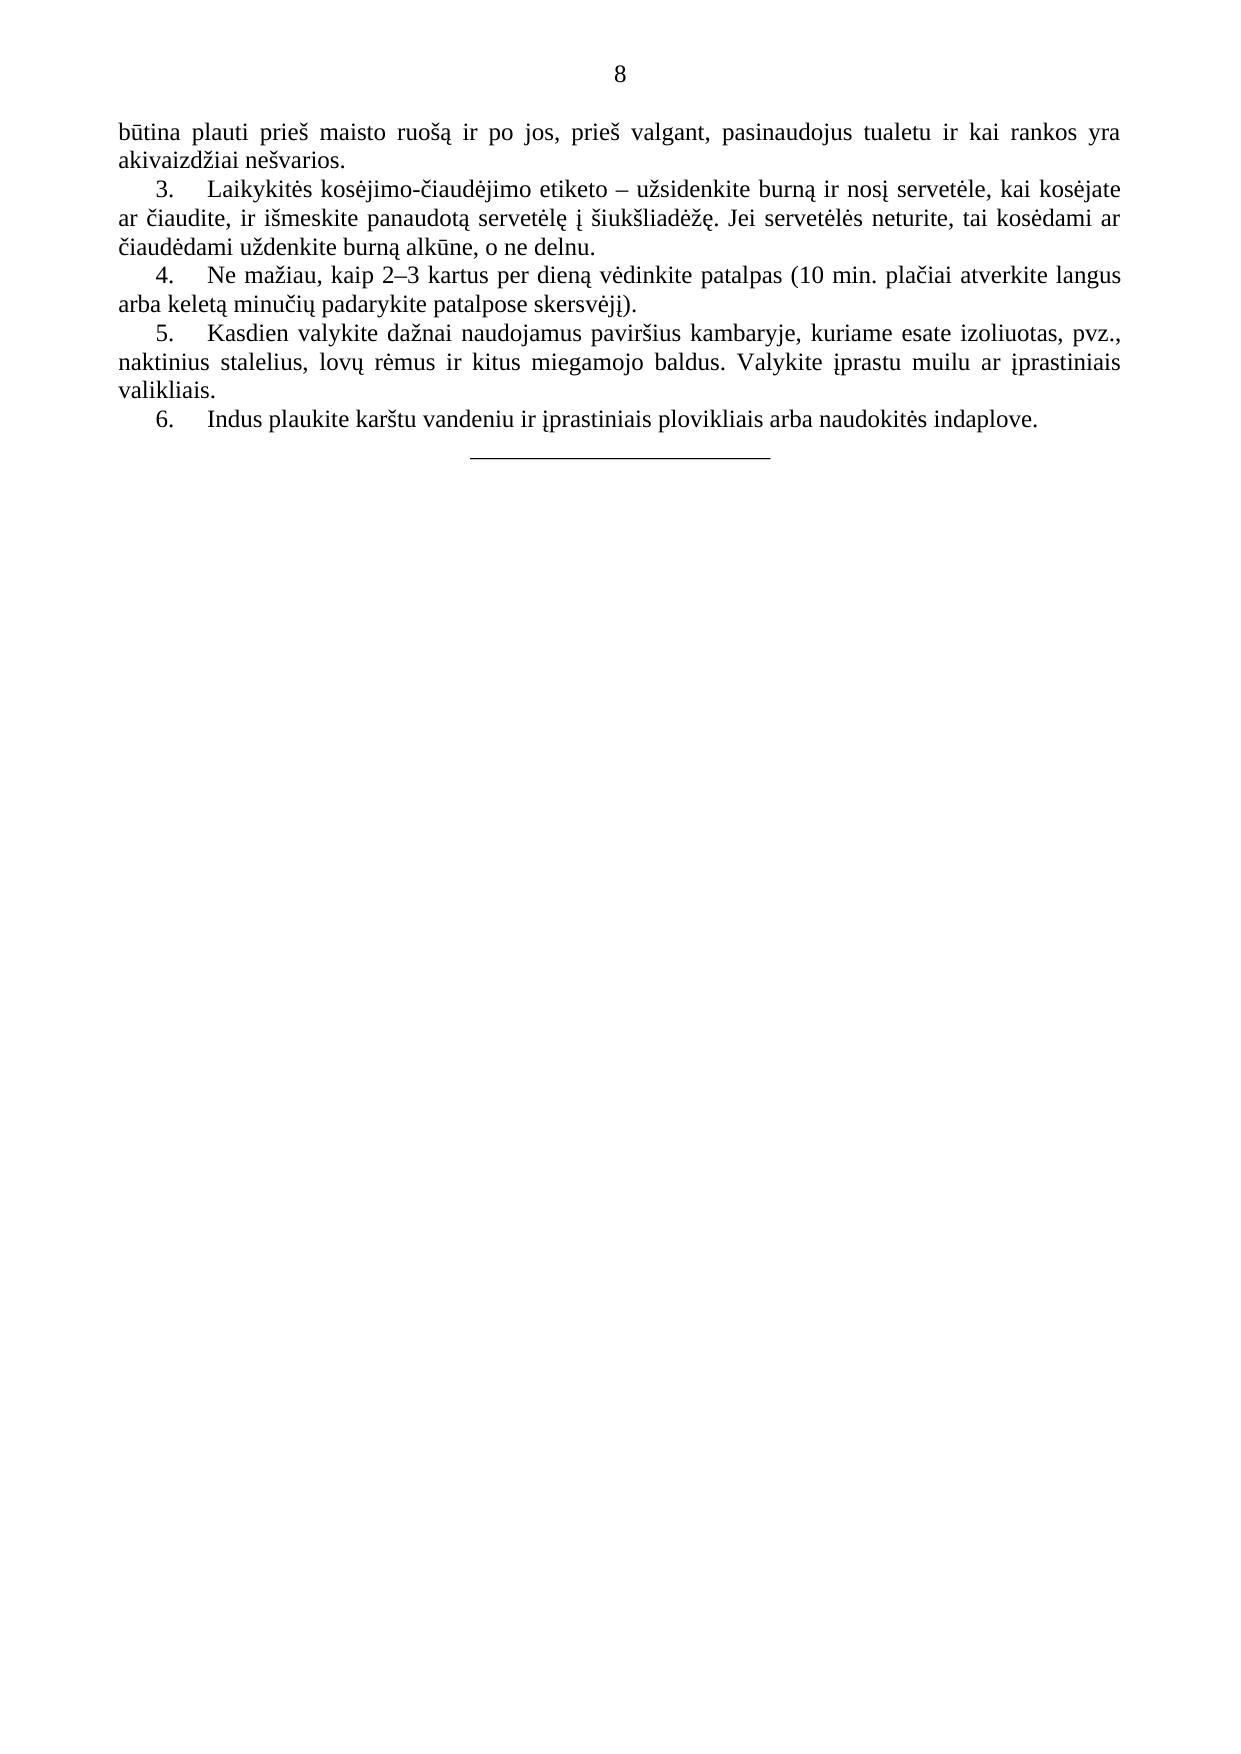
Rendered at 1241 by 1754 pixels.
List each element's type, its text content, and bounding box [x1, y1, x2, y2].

text 3. Laikykitės kosėjimo-čiaudėjimo etiketo – užsidenkite burną ir nosį servetėle, kai kosėjate ar čiaudite, ir išmeskite panaudotą servetėlę į šiukšliadėžę. Jei servetėlės neturite, tai kosėdami ar čiaudėdami uždenkite burną alkūne, o ne delnu. [118, 174, 1122, 260]
text ________________________ [118, 433, 1122, 462]
text 5. Kasdien valykite dažnai naudojamus paviršius kambaryje, kuriame esate izoliuotas, pvz., naktinius stalelius, lovų rėmus ir kitus miegamojo baldus. Valykite įprastu muilu ar įprastiniais valikliais. [118, 318, 1122, 404]
text būtina plauti prieš maisto ruošą ir po jos, prieš valgant, pasinaudojus tualetu ir kai rankos yra akivaizdžiai nešvarios. [118, 117, 1122, 174]
text 4. Ne mažiau, kaip 2–3 kartus per dieną vėdinkite patalpas (10 min. plačiai atverkite langus arba keletą minučių padarykite patalpose skersvėjį). [118, 260, 1122, 318]
text 6. Indus plaukite karštu vandeniu ir įprastiniais plovikliais arba naudokitės indaplove. [118, 404, 1122, 433]
